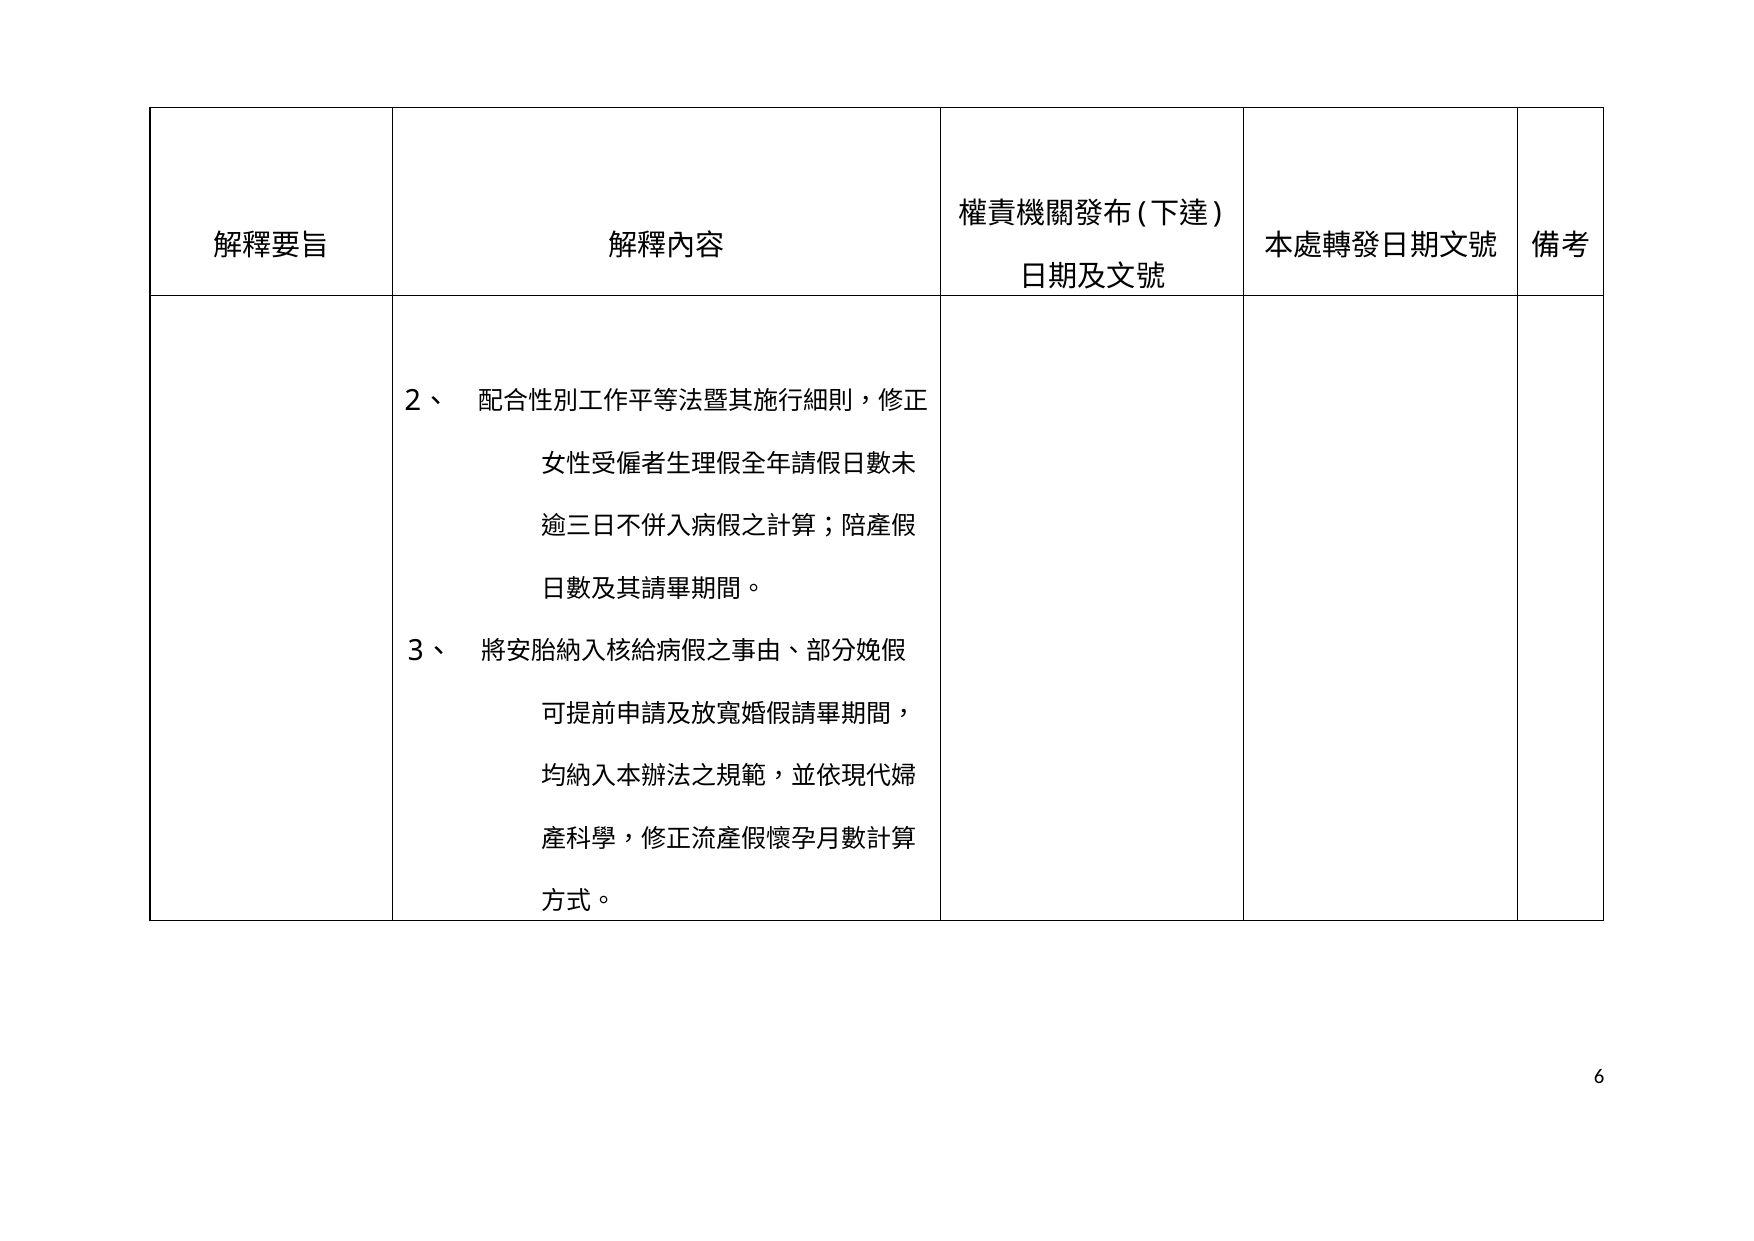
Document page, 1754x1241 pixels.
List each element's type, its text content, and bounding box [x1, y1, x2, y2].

table_cell [151, 296, 392, 919]
table_header 解釋要旨 [151, 108, 392, 294]
table_cell [1244, 296, 1517, 919]
table_cell [1518, 296, 1603, 919]
table_header 解釋內容 [393, 108, 940, 294]
table_header 權責機關發布(下達)日期及文號 [941, 108, 1243, 294]
table_header 本處轉發日期文號 [1244, 108, 1517, 294]
table_cell [941, 296, 1243, 919]
table_header 備考 [1518, 108, 1603, 294]
table_cell 配合性別工作平等法暨其施行細則修正及公務人員請假規則就相關假別之核給及計算方式，修正重點如下： 為使法規名稱與法規內容規範對象一致，名稱修正為「行政院與所屬中央及地方各機關聘僱人員給假辦法」。 配合性別工作平等法暨其施行細則，修正女性受僱者生理假全年請假日數未逾三日不併入病假之計算；陪產假日數及其請畢期間。 將安胎納入核給病假之事由、部分娩假可提前申請及放寬婚假請畢期間，均納入本辦法之規範，並依現代婦產科學，修正流產假懷孕月數計算方式。 [393, 296, 940, 919]
